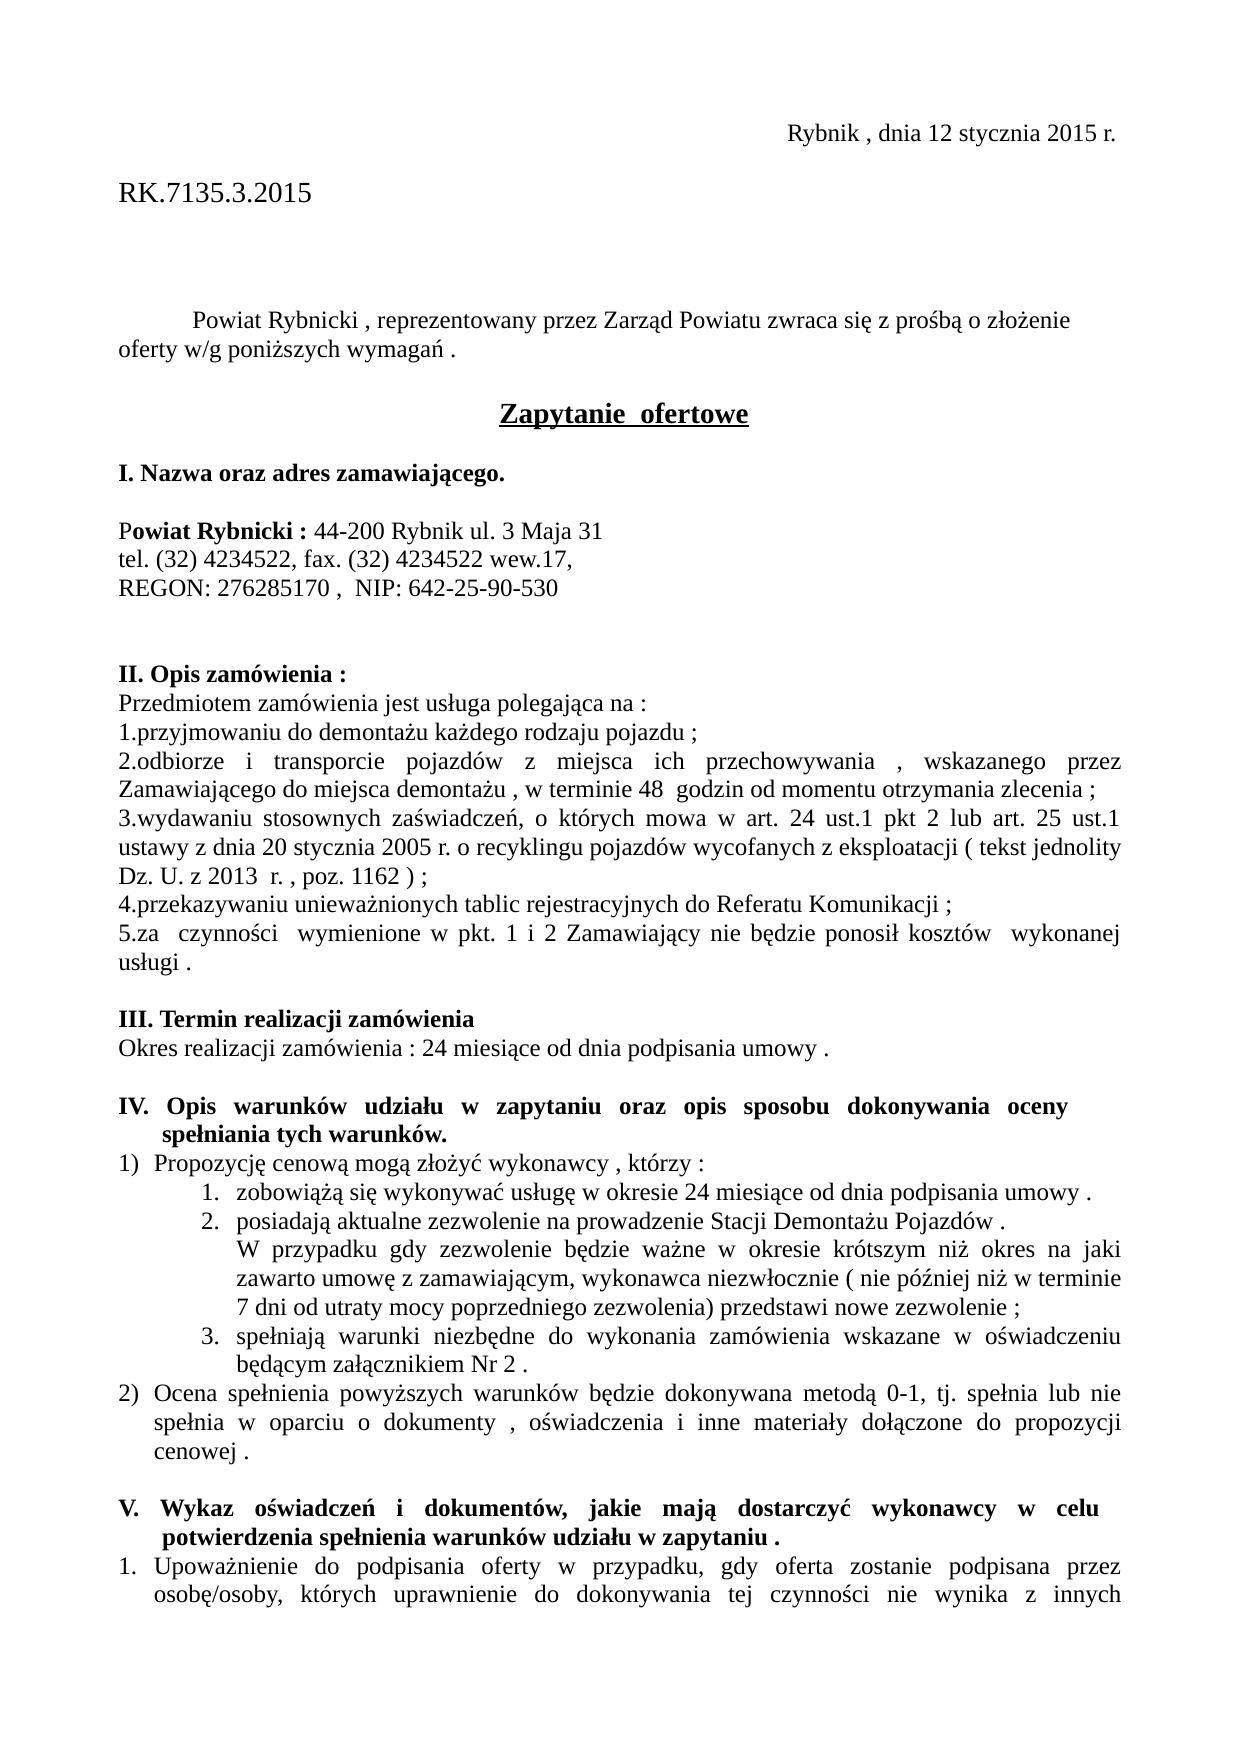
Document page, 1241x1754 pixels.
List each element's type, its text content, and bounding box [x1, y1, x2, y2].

text IV. Opis warunków udziału w zapytaniu oraz opis sposobu dokonywania oceny spełniania tych warunków. [118, 1091, 1122, 1148]
text V. Wykaz oświadczeń i dokumentów, jakie mają dostarczyć wykonawcy w celu potwierdzenia spełnienia warunków udziału w zapytaniu . [118, 1493, 1122, 1551]
list Upoważnienie do podpisania oferty w przypadku, gdy oferta zostanie podpisana przez osobę/osoby, których uprawnienie do dokonywania tej czynności nie wynika z innych [118, 1551, 1122, 1608]
text III. Termin realizacji zamówienia [118, 1004, 1122, 1033]
text REGON: 276285170 , NIP: 642-25-90-530 [118, 573, 1122, 602]
text 4.przekazywaniu unieważnionych tablic rejestracyjnych do Referatu Komunikacji ; [118, 889, 1122, 918]
text 1.przyjmowaniu do demontażu każdego rodzaju pojazdu ; [118, 717, 1122, 746]
text tel. (32) 4234522, fax. (32) 4234522 wew.17, [118, 544, 1122, 573]
text W przypadku gdy zezwolenie będzie ważne w okresie krótszym niż okres na jaki zawarto umowę z zamawiającym, wykonawca niezwłocznie ( nie później niż w terminie 7 dni od utraty mocy poprzedniego zezwolenia) przedstawi nowe zezwolenie ; [236, 1234, 1122, 1321]
list spełniają warunki niezbędne do wykonania zamówienia wskazane w oświadczeniu będącym załącznikiem Nr 2 . [201, 1321, 1122, 1378]
text Powiat Rybnicki : 44-200 Rybnik ul. 3 Maja 31 [118, 516, 1122, 544]
text Zapytanie ofertowe [118, 396, 1122, 429]
text Okres realizacji zamówienia : 24 miesiące od dnia podpisania umowy . [118, 1033, 1122, 1062]
text 3.wydawaniu stosownych zaświadczeń, o których mowa w art. 24 ust.1 pkt 2 lub art. 25 ust.1 ustawy z dnia 20 stycznia 2005 r. o recyklingu pojazdów wycofanych z eksploatacji ( tekst jednolity Dz. U. z 2013 r. , poz. 1162 ) ; [118, 803, 1122, 889]
list Ocena spełnienia powyższych warunków będzie dokonywana metodą 0-1, tj. spełnia lub nie spełnia w oparciu o dokumenty , oświadczenia i inne materiały dołączone do propozycji cenowej . [118, 1378, 1122, 1464]
text Przedmiotem zamówienia jest usługa polegająca na : [118, 688, 1122, 717]
list Propozycję cenową mogą złożyć wykonawcy , którzy : [118, 1148, 1122, 1177]
list posiadają aktualne zezwolenie na prowadzenie Stacji Demontażu Pojazdów . [201, 1206, 1122, 1234]
text 5.za czynności wymienione w pkt. 1 i 2 Zamawiający nie będzie ponosił kosztów wykonanej usługi . [118, 918, 1122, 976]
text I. Nazwa oraz adres zamawiającego. [118, 458, 1122, 487]
text Powiat Rybnicki , reprezentowany przez Zarząd Powiatu zwraca się z prośbą o złożenie oferty w/g poniższych wymagań . [118, 305, 1122, 362]
text RK.7135.3.2015 [118, 176, 1122, 209]
text 2.odbiorze i transporcie pojazdów z miejsca ich przechowywania , wskazanego przez Zamawiającego do miejsca demontażu , w terminie 48 godzin od momentu otrzymania zlecenia ; [118, 746, 1122, 803]
text Rybnik , dnia 12 stycznia 2015 r. [118, 118, 1122, 147]
text II. Opis zamówienia : [118, 659, 1122, 688]
list zobowiążą się wykonywać usługę w okresie 24 miesiące od dnia podpisania umowy . [201, 1177, 1122, 1206]
